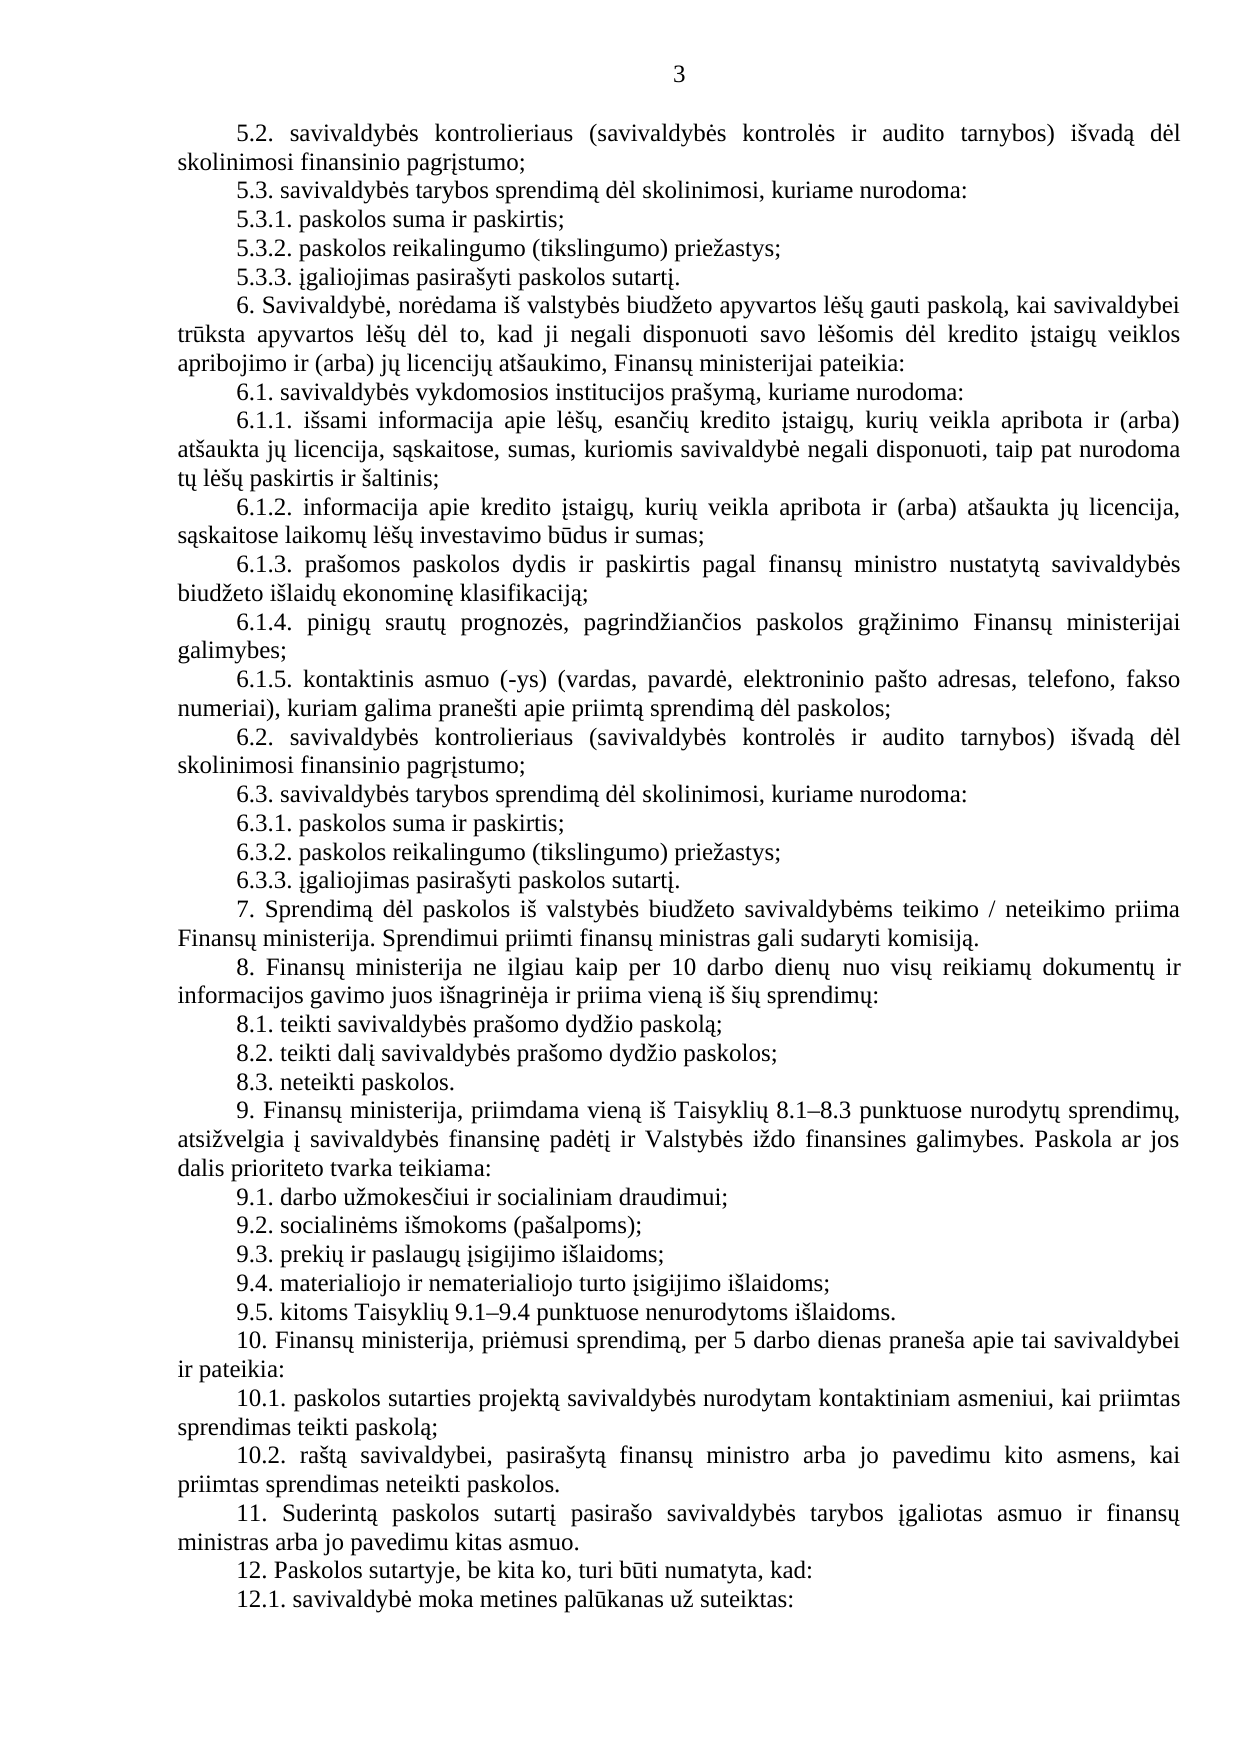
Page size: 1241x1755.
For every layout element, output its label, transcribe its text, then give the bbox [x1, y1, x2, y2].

text 9.3. prekių ir paslaugų įsigijimo išlaidoms; [177, 1239, 1181, 1268]
text 6.2. savivaldybės kontrolieriaus (savivaldybės kontrolės ir audito tarnybos) išvadą dėl skolinimosi finansinio pagrįstumo; [177, 722, 1181, 779]
text 6.3.2. paskolos reikalingumo (tikslingumo) priežastys; [177, 837, 1181, 866]
text 10.1. paskolos sutarties projektą savivaldybės nurodytam kontaktiniam asmeniui, kai priimtas sprendimas teikti paskolą; [177, 1383, 1181, 1441]
text 9.1. darbo užmokesčiui ir socialiniam draudimui; [177, 1182, 1181, 1211]
text 6.3.3. įgaliojimas pasirašyti paskolos sutartį. [177, 866, 1181, 894]
text 10. Finansų ministerija, priėmusi sprendimą, per 5 darbo dienas praneša apie tai savivaldybei ir pateikia: [177, 1326, 1181, 1383]
text 9. Finansų ministerija, priimdama vieną iš Taisyklių 8.1–8.3 punktuose nurodytų sprendimų, atsižvelgia į savivaldybės finansinę padėtį ir Valstybės iždo finansines galimybes. Paskola ar jos dalis prioriteto tvarka teikiama: [177, 1096, 1181, 1182]
text 6. Savivaldybė, norėdama iš valstybės biudžeto apyvartos lėšų gauti paskolą, kai savivaldybei trūksta apyvartos lėšų dėl to, kad ji negali disponuoti savo lėšomis dėl kredito įstaigų veiklos apribojimo ir (arba) jų licencijų atšaukimo, Finansų ministerijai pateikia: [177, 291, 1181, 377]
text 6.1.5. kontaktinis asmuo (-ys) (vardas, pavardė, elektroninio pašto adresas, telefono, fakso numeriai), kuriam galima pranešti apie priimtą sprendimą dėl paskolos; [177, 664, 1181, 722]
text 6.1. savivaldybės vykdomosios institucijos prašymą, kuriame nurodoma: [177, 377, 1181, 406]
text 8.3. neteikti paskolos. [177, 1067, 1181, 1096]
text 9.2. socialinėms išmokoms (pašalpoms); [177, 1211, 1181, 1239]
text 8.1. teikti savivaldybės prašomo dydžio paskolą; [177, 1009, 1181, 1038]
text 11. Suderintą paskolos sutartį pasirašo savivaldybės tarybos įgaliotas asmuo ir finansų ministras arba jo pavedimu kitas asmuo. [177, 1498, 1181, 1556]
text 5.3.2. paskolos reikalingumo (tikslingumo) priežastys; [177, 233, 1181, 262]
text 7. Sprendimą dėl paskolos iš valstybės biudžeto savivaldybėms teikimo / neteikimo priima Finansų ministerija. Sprendimui priimti finansų ministras gali sudaryti komisiją. [177, 894, 1181, 952]
text 9.4. materialiojo ir nematerialiojo turto įsigijimo išlaidoms; [177, 1268, 1181, 1297]
text 8.2. teikti dalį savivaldybės prašomo dydžio paskolos; [177, 1038, 1181, 1067]
text 10.2. raštą savivaldybei, pasirašytą finansų ministro arba jo pavedimu kito asmens, kai priimtas sprendimas neteikti paskolos. [177, 1441, 1181, 1498]
text 6.1.2. informacija apie kredito įstaigų, kurių veikla apribota ir (arba) atšaukta jų licencija, sąskaitose laikomų lėšų investavimo būdus ir sumas; [177, 492, 1181, 549]
text 8. Finansų ministerija ne ilgiau kaip per 10 darbo dienų nuo visų reikiamų dokumentų ir informacijos gavimo juos išnagrinėja ir priima vieną iš šių sprendimų: [177, 952, 1181, 1009]
text 5.3.3. įgaliojimas pasirašyti paskolos sutartį. [177, 262, 1181, 291]
text 6.1.1. išsami informacija apie lėšų, esančių kredito įstaigų, kurių veikla apribota ir (arba) atšaukta jų licencija, sąskaitose, sumas, kuriomis savivaldybė negali disponuoti, taip pat nurodoma tų lėšų paskirtis ir šaltinis; [177, 406, 1181, 492]
text 6.1.3. prašomos paskolos dydis ir paskirtis pagal finansų ministro nustatytą savivaldybės biudžeto išlaidų ekonominę klasifikaciją; [177, 549, 1181, 607]
text 6.3. savivaldybės tarybos sprendimą dėl skolinimosi, kuriame nurodoma: [177, 779, 1181, 808]
text 12.1. savivaldybė moka metines palūkanas už suteiktas: [177, 1584, 1181, 1613]
text 6.3.1. paskolos suma ir paskirtis; [177, 808, 1181, 837]
text 9.5. kitoms Taisyklių 9.1–9.4 punktuose nenurodytoms išlaidoms. [177, 1297, 1181, 1326]
text 5.3.1. paskolos suma ir paskirtis; [177, 204, 1181, 233]
text 12. Paskolos sutartyje, be kita ko, turi būti numatyta, kad: [177, 1556, 1181, 1584]
text 6.1.4. pinigų srautų prognozės, pagrindžiančios paskolos grąžinimo Finansų ministerijai galimybes; [177, 607, 1181, 664]
text 5.2. savivaldybės kontrolieriaus (savivaldybės kontrolės ir audito tarnybos) išvadą dėl skolinimosi finansinio pagrįstumo; [177, 118, 1181, 176]
text 5.3. savivaldybės tarybos sprendimą dėl skolinimosi, kuriame nurodoma: [177, 176, 1181, 204]
